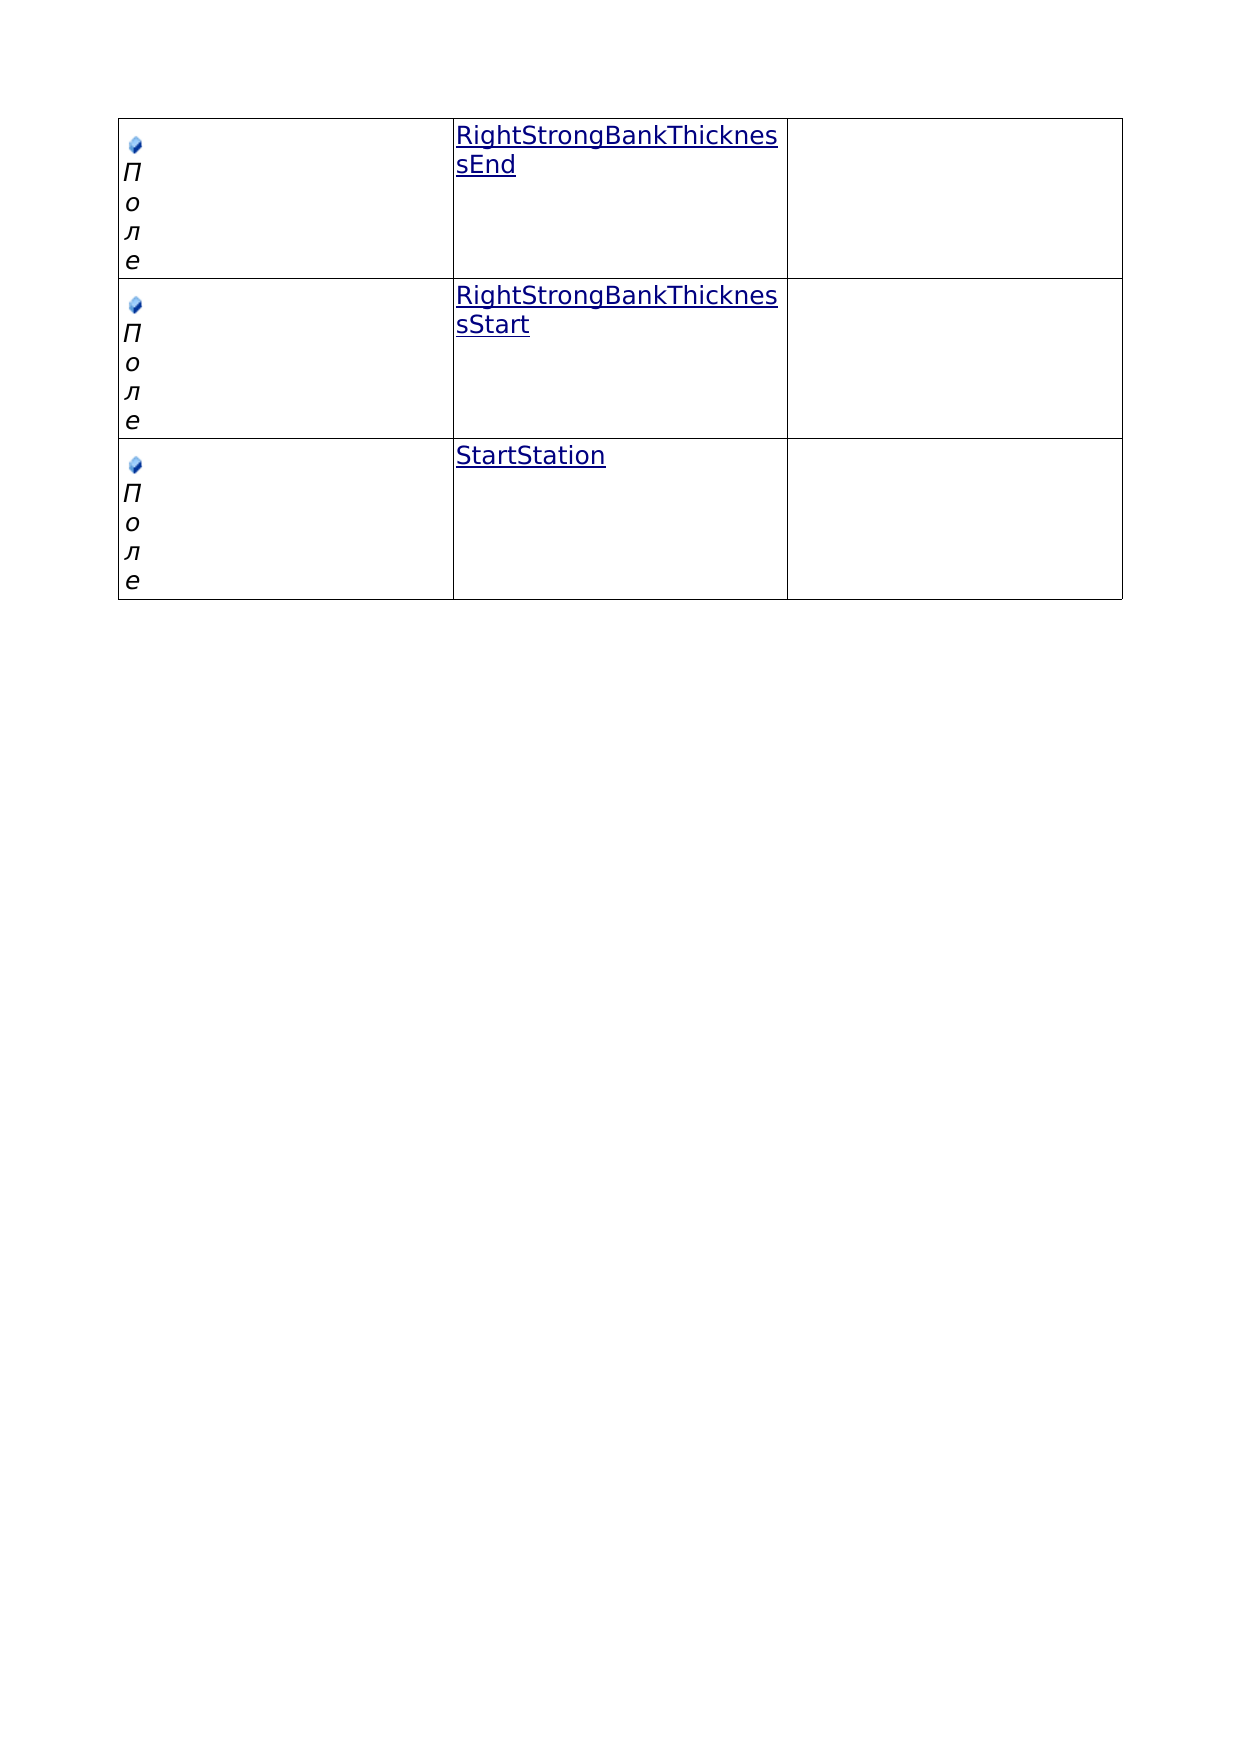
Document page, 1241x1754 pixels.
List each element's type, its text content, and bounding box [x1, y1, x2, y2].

picture [121, 133, 147, 159]
table_cell [788, 279, 1122, 438]
table_cell [788, 119, 1122, 278]
table_cell RightStrongBankThicknessStart [454, 279, 787, 438]
table_cell [119, 279, 453, 438]
table_cell [788, 439, 1122, 598]
table_cell [119, 439, 453, 598]
picture [121, 453, 147, 479]
table_cell StartStation [454, 439, 787, 598]
table_cell [119, 119, 453, 278]
table_cell RightStrongBankThicknessEnd [454, 119, 787, 278]
picture [121, 293, 147, 319]
